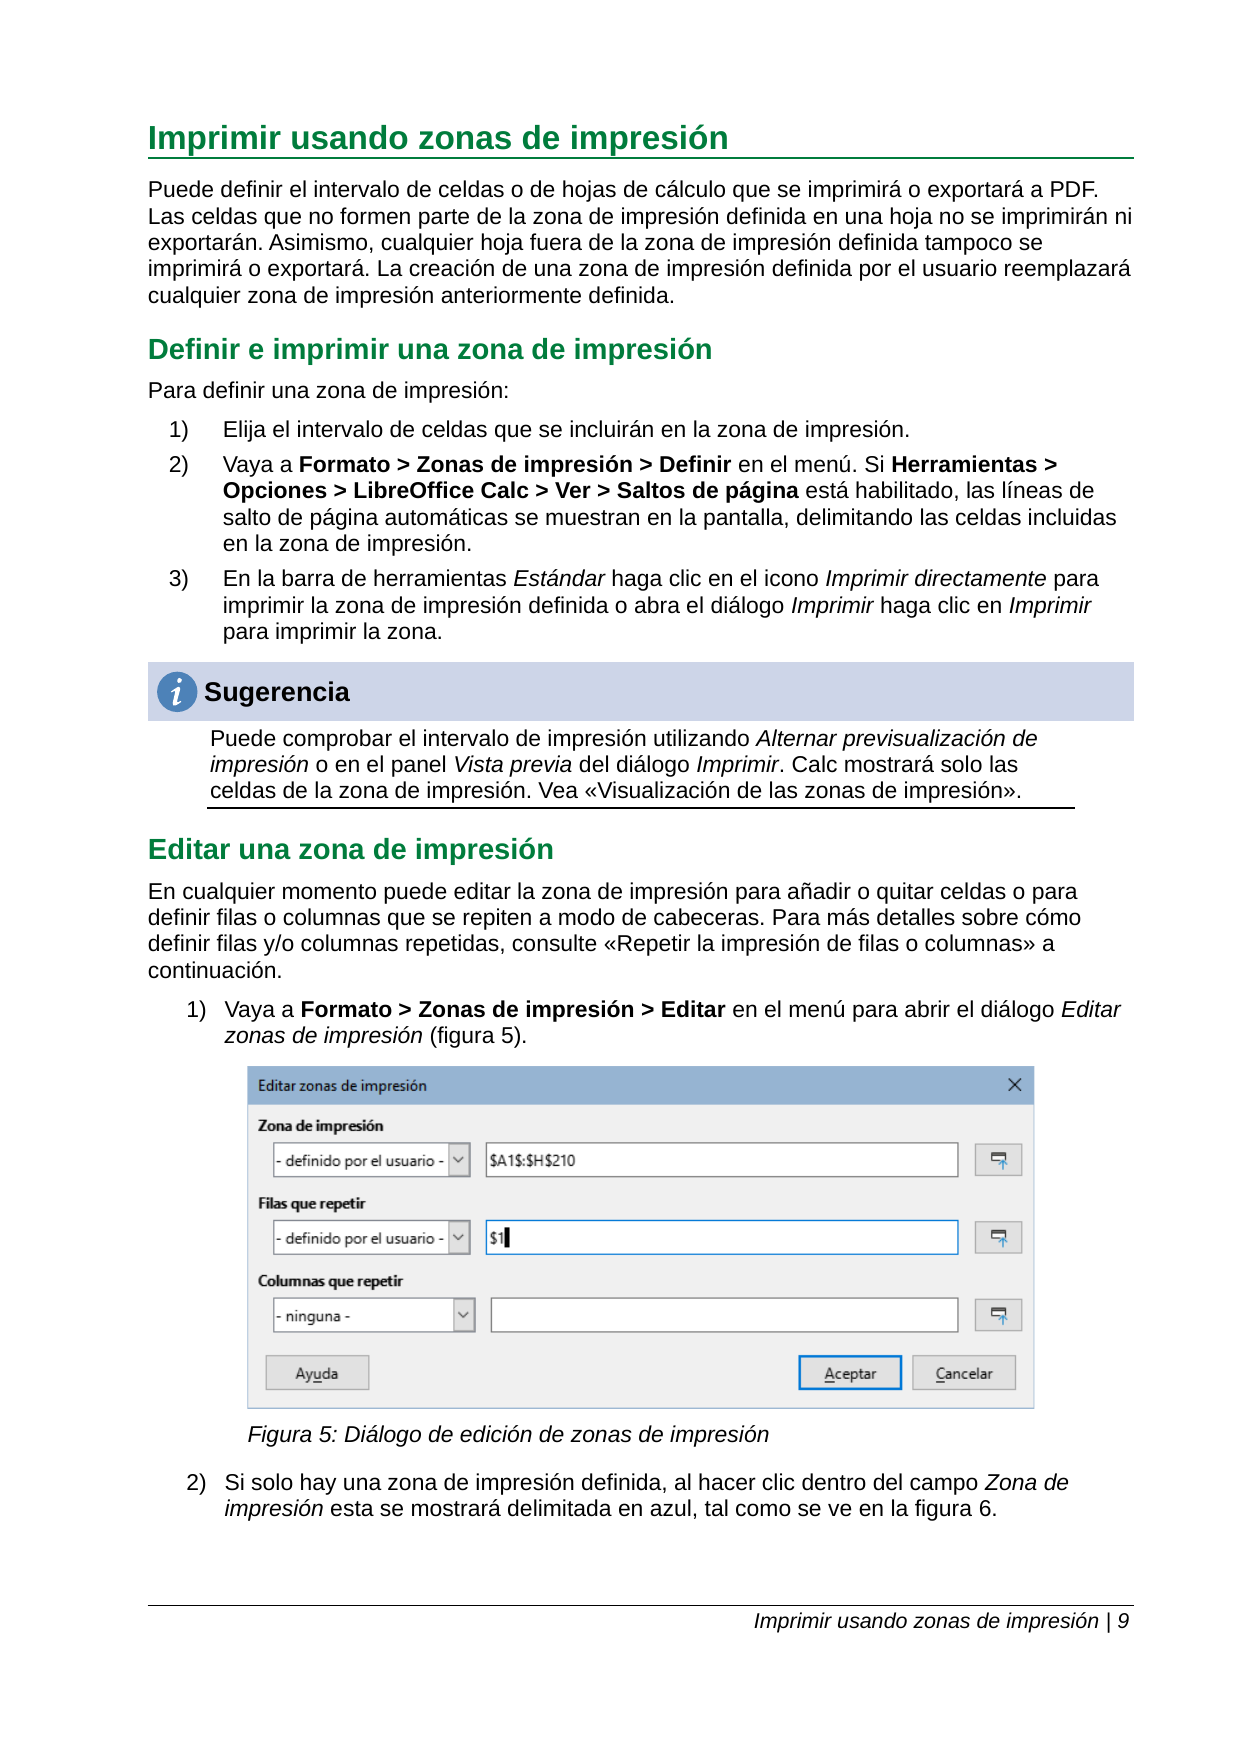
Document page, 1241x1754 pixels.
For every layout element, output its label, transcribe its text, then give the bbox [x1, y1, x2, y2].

list En la barra de herramientas Estándar haga clic en el icono Imprimir directamente para imprimir la zona de impresión definida o abra el diálogo Imprimir haga clic en Imprimir para imprimir la zona. [189, 565, 1134, 644]
list Si solo hay una zona de impresión definida, al hacer clic dentro del campo Zona de impresión esta se mostrará delimitada en azul, tal como se ve en la figura 6. [207, 1468, 1134, 1521]
picture [247, 1066, 1035, 1409]
text Figura 5: Diálogo de edición de zonas de impresión [247, 1421, 1034, 1447]
list Vaya a Formato > Zonas de impresión > Definir en el menú. Si Herramientas > Opciones > LibreOffice Calc > Ver > Saltos de página está habilitado, las líneas de salto de página automáticas se muestran en la pantalla, delimitando las celdas incluidas en la zona de impresión. [189, 451, 1134, 557]
subtitle Definir e imprimir una zona de impresión [148, 332, 1134, 365]
list Para definir una zona de impresión: [148, 377, 1134, 403]
subtitle Sugerencia [148, 662, 1134, 721]
subtitle Editar una zona de impresión [148, 832, 1134, 866]
subtitle Imprimir usando zonas de impresión [148, 118, 1134, 157]
list Elija el intervalo de celdas que se incluirán en la zona de impresión. [189, 416, 1134, 442]
list Vaya a Formato > Zonas de impresión > Editar en el menú para abrir el diálogo Editar zonas de impresión (figura 5). [207, 996, 1134, 1048]
text Puede definir el intervalo de celdas o de hojas de cálculo que se imprimirá o exportará a PDF. Las celdas que no formen parte de la zona de impresión definida en una hoja no se imprimirán ni exportarán. Asimismo, cualquier hoja fuera de la zona de impresión definida tampoco se imprimirá o exportará. La creación de una zona de impresión definida por el usuario reemplazará cualquier zona de impresión anteriormente definida. [148, 176, 1134, 308]
text Puede comprobar el intervalo de impresión utilizando Alternar previsualización de impresión o en el panel Vista previa del diálogo Imprimir. Calc mostrará solo las celdas de la zona de impresión. Vea «Visualización de las zonas de impresión». [207, 721, 1075, 807]
text En cualquier momento puede editar la zona de impresión para añadir o quitar celdas o para definir filas o columnas que se repiten a modo de cabeceras. Para más detalles sobre cómo definir filas y/o columnas repetidas, consulte «Repetir la impresión de filas o columnas» a continuación. [148, 878, 1134, 983]
